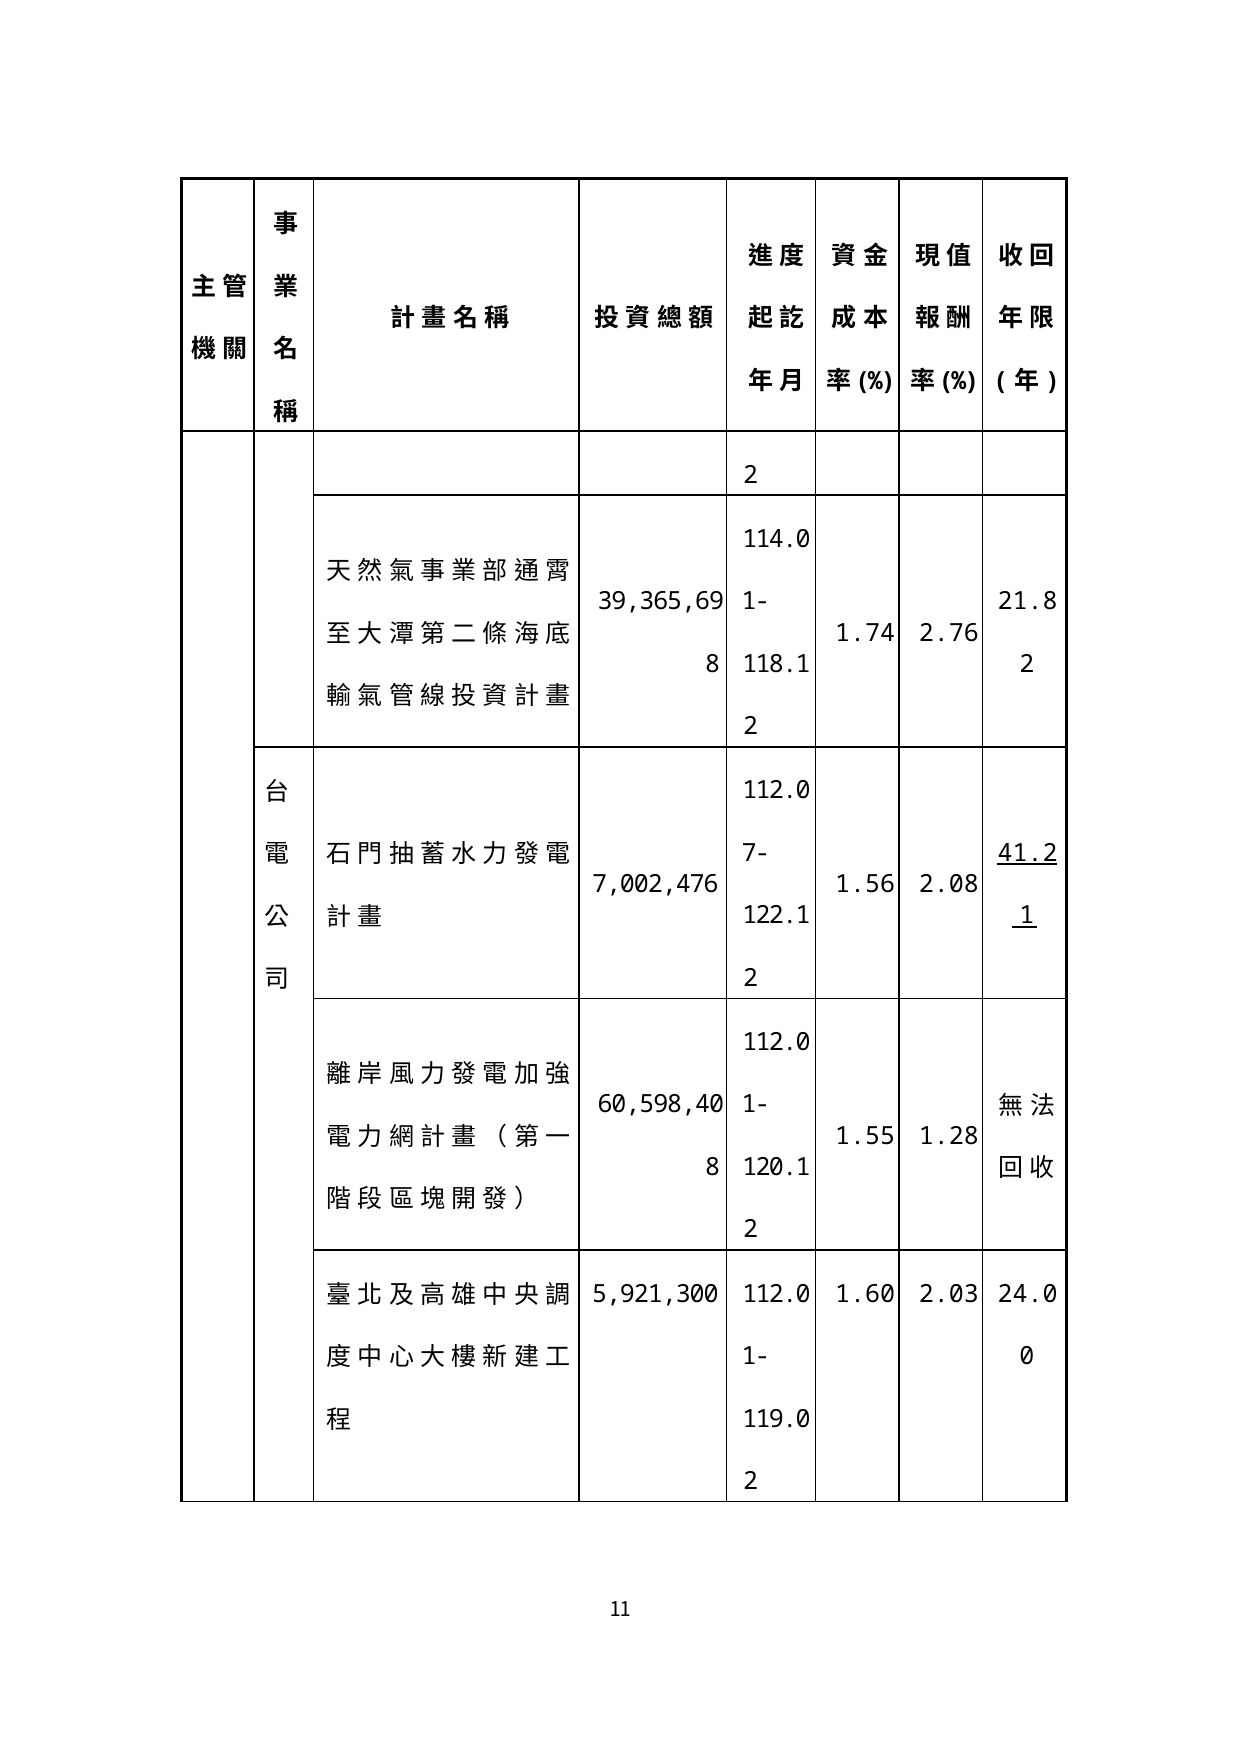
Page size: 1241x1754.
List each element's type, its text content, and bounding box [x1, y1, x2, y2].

table_cell [580, 432, 726, 494]
table_cell 5,921,300 [580, 1251, 726, 1501]
table_cell [183, 432, 253, 1501]
table_cell 60,598,408 [580, 999, 726, 1249]
table_header 進度起訖年月 [727, 180, 815, 430]
table_cell 1.28 [900, 999, 982, 1249]
table_cell 21.82 [983, 496, 1065, 746]
table_cell 7,002,476 [580, 748, 726, 997]
table_cell 1.74 [816, 496, 898, 746]
table_cell 2.76 [900, 496, 982, 746]
table_cell [255, 432, 313, 746]
table_header 事業 名稱 [255, 180, 313, 430]
table_header 現值報酬率(%) [900, 180, 982, 430]
table_cell 台電公司 [255, 748, 313, 1501]
table_cell [900, 432, 982, 494]
table_cell 臺北及高雄中央調度中心大樓新建工程 [314, 1251, 578, 1501]
table_cell 112.07-122.12 [727, 748, 815, 997]
table_cell 112.01-120.12 [727, 999, 815, 1249]
table_cell 1.55 [816, 999, 898, 1249]
table_cell 112.01-119.02 [727, 1251, 815, 1501]
table_cell [816, 432, 898, 494]
table_cell 天然氣事業部通霄至大潭第二條海底輸氣管線投資計畫 [314, 496, 578, 746]
table_cell 石門抽蓄水力發電計畫 [314, 748, 578, 997]
table_header 投資總額 [580, 180, 726, 430]
table_cell 2 [727, 432, 815, 494]
table_cell 1.56 [816, 748, 898, 997]
table_cell 1.60 [816, 1251, 898, 1501]
table_cell 41.21 [983, 748, 1065, 997]
table_cell 2.03 [900, 1251, 982, 1501]
table_header 收回年限(年) [983, 180, 1065, 430]
table_cell 114.01-118.12 [727, 496, 815, 746]
table_cell [314, 432, 578, 494]
table_header 資金成本率(%) [816, 180, 898, 430]
table_cell 2.08 [900, 748, 982, 997]
table_cell 無法 回收 [983, 999, 1065, 1249]
table_cell 24.00 [983, 1251, 1065, 1501]
table_cell 離岸風力發電加強電力網計畫（第一階段區塊開發） [314, 999, 578, 1249]
table_cell 39,365,698 [580, 496, 726, 746]
table_header 主管 機關 [183, 180, 253, 430]
table_header 計畫名稱 [314, 180, 578, 430]
table_cell [983, 432, 1065, 494]
